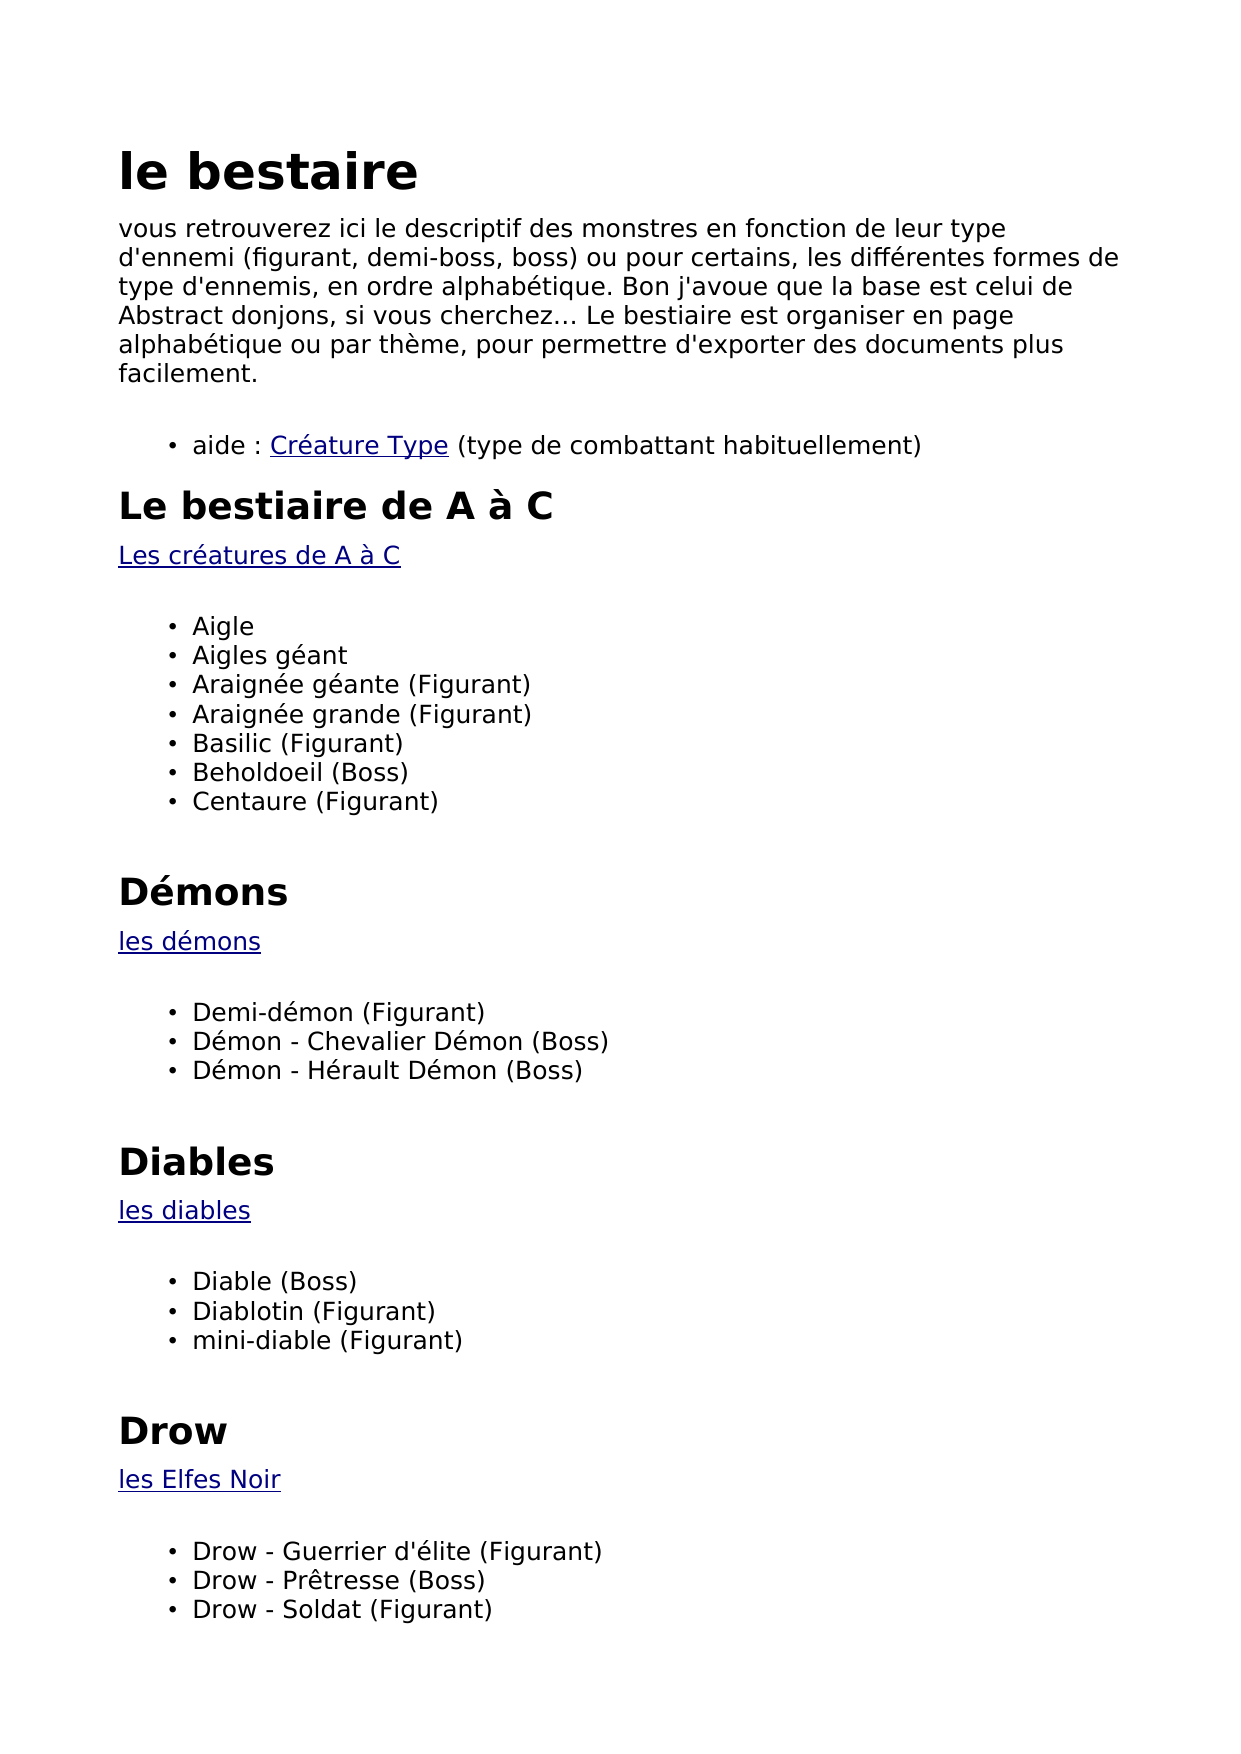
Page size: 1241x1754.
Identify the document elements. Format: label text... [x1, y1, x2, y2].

list Aigle [177, 612, 1122, 641]
subtitle Démons [118, 871, 1122, 914]
list Démon - Hérault Démon (Boss) [177, 1057, 1122, 1086]
list Aigles géant [177, 641, 1122, 671]
list Démon - Chevalier Démon (Boss) [177, 1027, 1122, 1057]
text les Elfes Noir [118, 1466, 1122, 1495]
list Centaure (Figurant) [177, 787, 1122, 816]
subtitle Drow [118, 1409, 1122, 1453]
text Les créatures de A à C [118, 541, 1122, 570]
list Diablotin (Figurant) [177, 1297, 1122, 1326]
subtitle Le bestiaire de A à C [118, 485, 1122, 529]
list Drow - Guerrier d'élite (Figurant) [177, 1537, 1122, 1566]
text les démons [118, 927, 1122, 956]
subtitle Diables [118, 1140, 1122, 1184]
list Araignée grande (Figurant) [177, 700, 1122, 729]
list Beholdoeil (Boss) [177, 758, 1122, 787]
subtitle le bestaire [118, 143, 1122, 201]
list Demi-démon (Figurant) [177, 998, 1122, 1027]
list Drow - Prêtresse (Boss) [177, 1566, 1122, 1595]
text vous retrouverez ici le descriptif des monstres en fonction de leur type d'ennemi (figurant, demi-boss, boss) ou pour certains, les différentes formes de type d'ennemis, en ordre alphabétique. Bon j'avoue que la base est celui de Abstract donjons, si vous cherchez… Le bestiaire est organiser en page alphabétique ou par thème, pour permettre d'exporter des documents plus facilement. [118, 214, 1122, 389]
list aide : Créature Type (type de combattant habituellement) [177, 431, 1122, 460]
list Diable (Boss) [177, 1267, 1122, 1297]
list Araignée géante (Figurant) [177, 671, 1122, 700]
list Drow - Soldat (Figurant) [177, 1595, 1122, 1624]
list mini-diable (Figurant) [177, 1326, 1122, 1355]
text les diables [118, 1196, 1122, 1226]
list Basilic (Figurant) [177, 729, 1122, 758]
